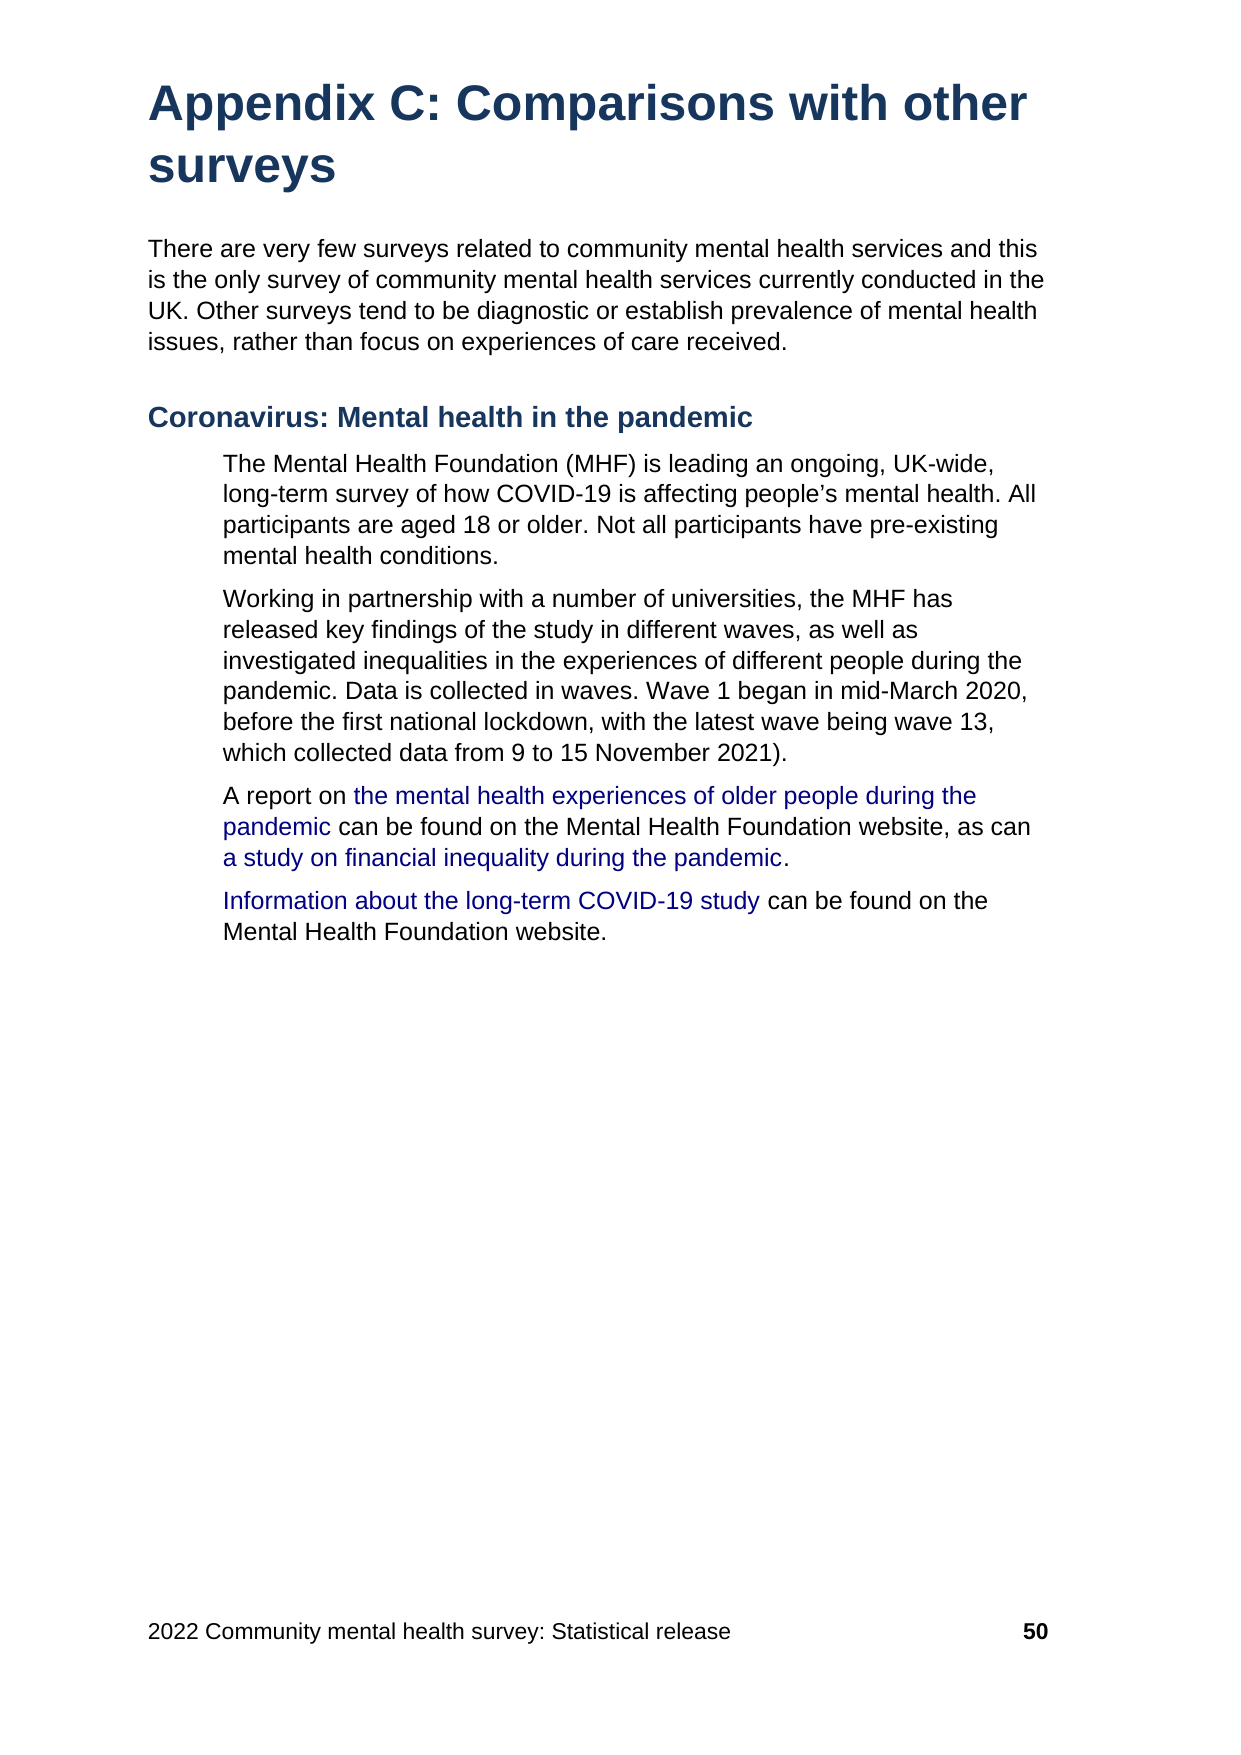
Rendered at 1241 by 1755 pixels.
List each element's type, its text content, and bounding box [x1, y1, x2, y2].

text Information about the long-term COVID-19 study can be found on the Mental Health Foundation website. [223, 886, 1048, 945]
text There are very few surveys related to community mental health services and this is the only survey of community mental health services currently conducted in the UK. Other surveys tend to be diagnostic or establish prevalence of mental health issues, rather than focus on experiences of care received. [148, 234, 1048, 355]
text Working in partnership with a number of universities, the MHF has released key findings of the study in different waves, as well as investigated inequalities in the experiences of different people during the pandemic. Data is collected in waves. Wave 1 began in mid-March 2020, before the first national lockdown, with the latest wave being wave 13, which collected data from 9 to 15 November 2021). [223, 584, 1048, 767]
text Appendix C: Comparisons with other surveys [148, 74, 1048, 193]
text The Mental Health Foundation (MHF) is leading an ongoing, UK-wide, long-term survey of how COVID-19 is affecting people’s mental health. All participants are aged 18 or older. Not all participants have pre-existing mental health conditions. [223, 449, 1048, 570]
text Coronavirus: Mental health in the pandemic [148, 400, 1048, 434]
text A report on the mental health experiences of older people during the pandemic can be found on the Mental Health Foundation website, as can a study on financial inequality during the pandemic. [223, 781, 1048, 871]
